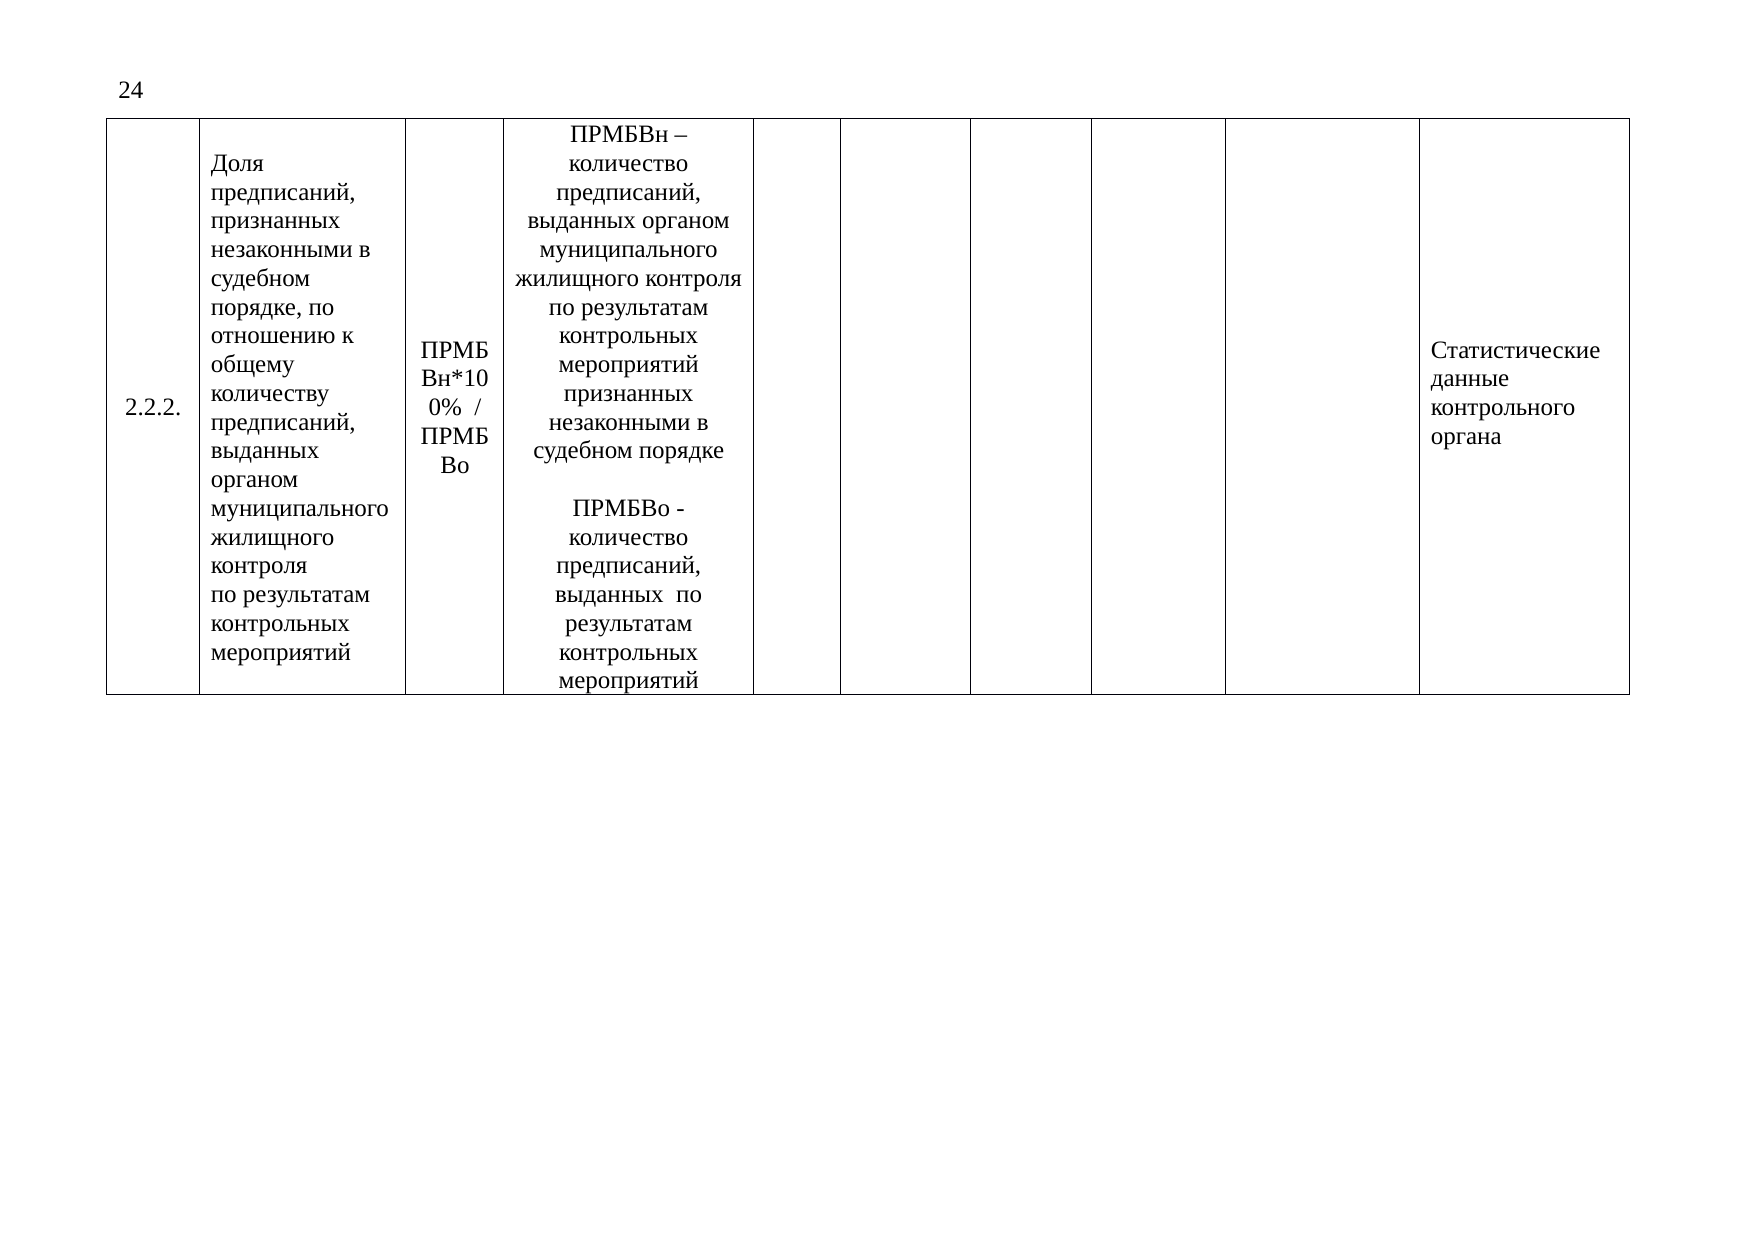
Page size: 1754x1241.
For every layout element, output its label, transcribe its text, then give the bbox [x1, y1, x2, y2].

table_cell ПРМБВн*100% / ПРМБВо [406, 119, 503, 694]
table_cell [971, 119, 1091, 694]
table_cell 2.2.2. [107, 119, 199, 694]
table_cell Статистические данные контрольного органа [1420, 119, 1629, 694]
table_cell ПРМБВн –количество предписаний, выданных органом муниципального жилищного контроля по результатам контрольных мероприятий признанных незаконными в судебном порядке ПРМБВо - количество предписаний, выданных по результатам контрольных мероприятий [504, 119, 753, 694]
table_cell [1092, 119, 1225, 694]
table_cell [754, 119, 840, 694]
table_cell [1226, 119, 1419, 694]
table_cell Доля предписаний, признанных незаконными в судебном порядке, по отношению к общему количеству предписаний, выданных органом муниципального жилищного контроля по результатам контрольных мероприятий [200, 119, 405, 694]
table_cell [841, 119, 970, 694]
